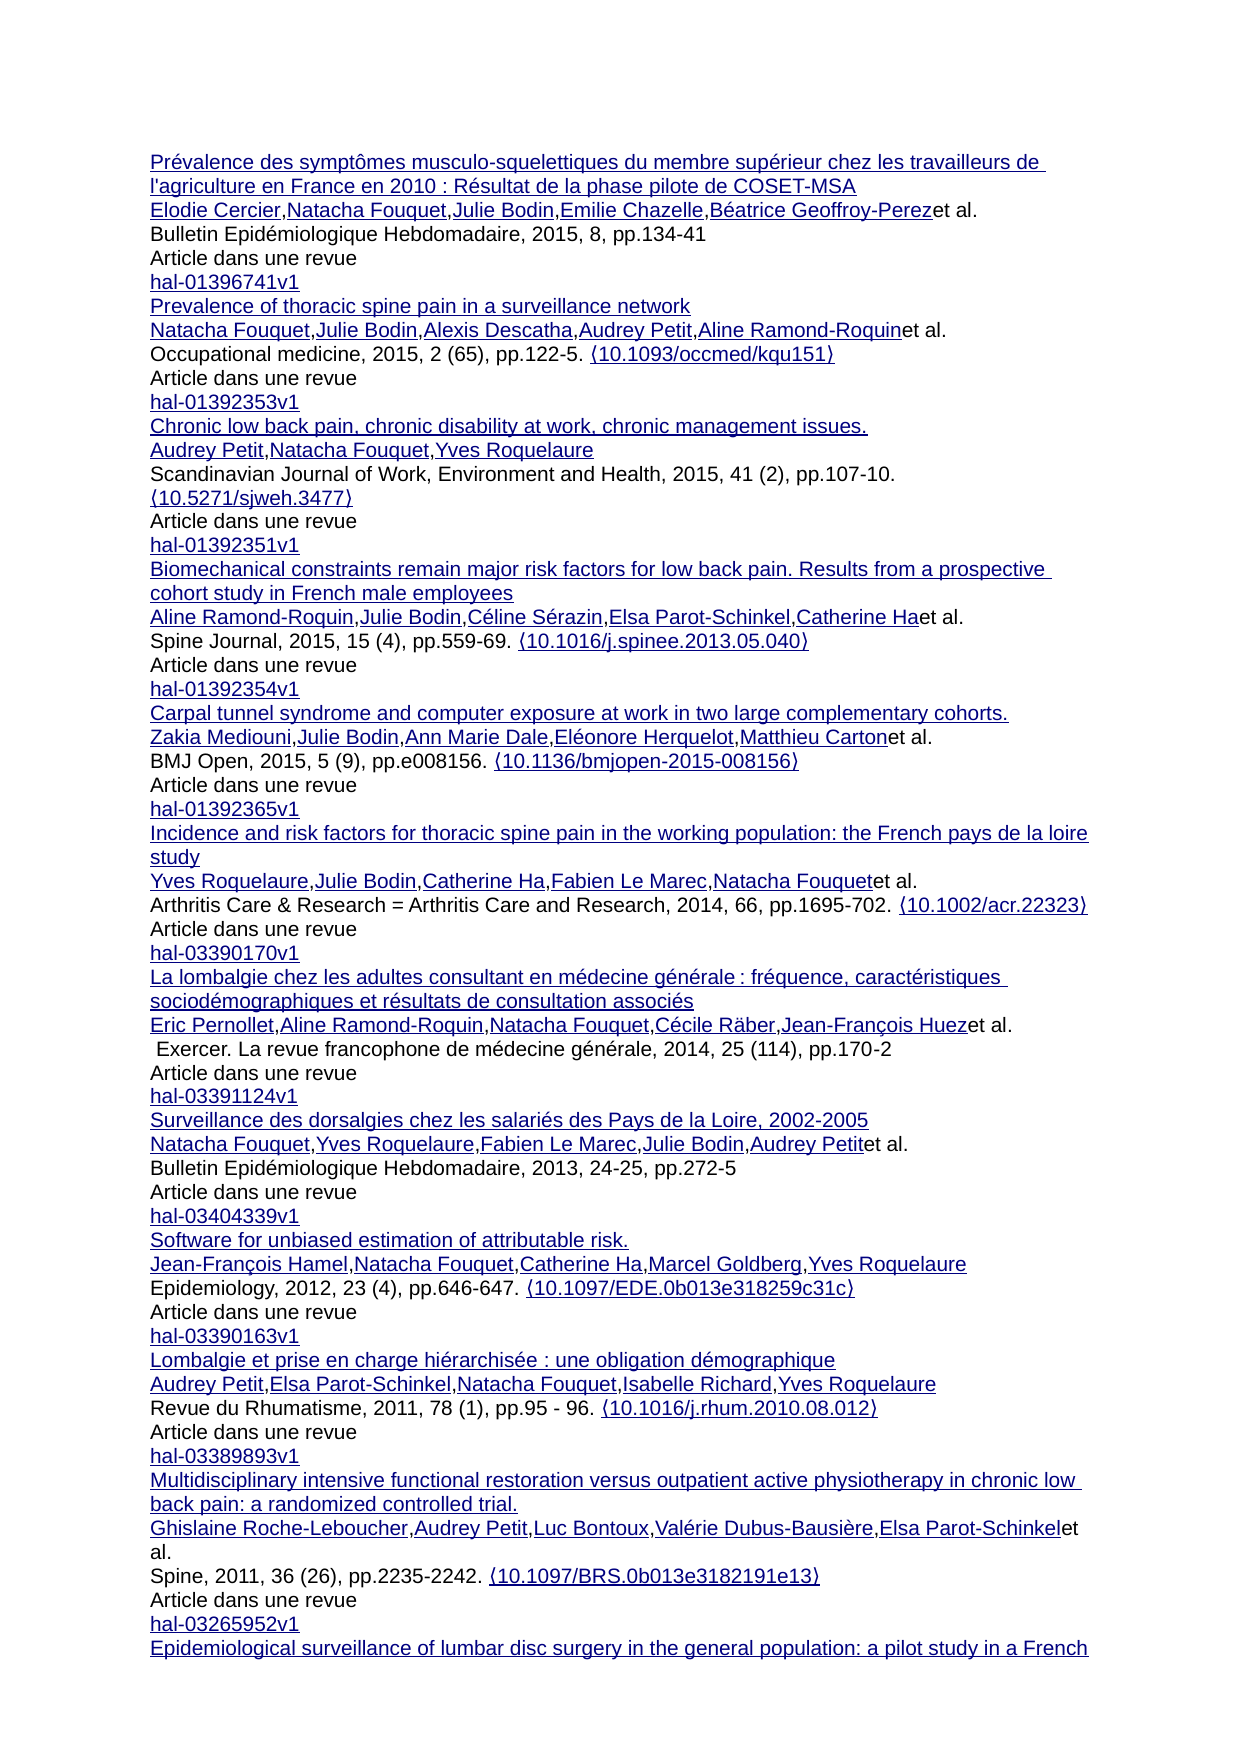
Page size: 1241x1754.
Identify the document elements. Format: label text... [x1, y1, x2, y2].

table_cell Prevalence of thoracic spine pain in a surveillance network Natacha Fouquet,Julie Bodin,Alexis Descatha,Audrey Petit,Aline Ramond-Roquinet al. Occupational medicine, 2015, 2 (65), pp.122-5. ⟨10.1093/occmed/kqu151⟩ Article dans une revue hal-01392353v1 [150, 294, 1090, 413]
table_cell Prévalence des symptômes musculo-squelettiques du membre supérieur chez les travailleurs de l'agriculture en France en 2010 : Résultat de la phase pilote de COSET-MSA Elodie Cercier,Natacha Fouquet,Julie Bodin,Emilie Chazelle,Béatrice Geoffroy-Perezet al. Bulletin Epidémiologique Hebdomadaire, 2015, 8, pp.134-41 Article dans une revue hal-01396741v1 [150, 150, 1090, 294]
table_cell Epidemiological surveillance of lumbar disc surgery in the general population: a pilot study in a French [150, 1635, 1090, 1659]
table_cell Surveillance des dorsalgies chez les salariés des Pays de la Loire, 2002-2005 Natacha Fouquet,Yves Roquelaure,Fabien Le Marec,Julie Bodin,Audrey Petitet al. Bulletin Epidémiologique Hebdomadaire, 2013, 24-25, pp.272-5 Article dans une revue hal-03404339v1 [150, 1108, 1090, 1228]
table_cell Biomechanical constraints remain major risk factors for low back pain. Results from a prospective cohort study in French male employees Aline Ramond-Roquin,Julie Bodin,Céline Sérazin,Elsa Parot-Schinkel,Catherine Haet al. Spine Journal, 2015, 15 (4), pp.559-69. ⟨10.1016/j.spinee.2013.05.040⟩ Article dans une revue hal-01392354v1 [150, 557, 1090, 701]
table_cell Multidisciplinary intensive functional restoration versus outpatient active physiotherapy in chronic low back pain: a randomized controlled trial. Ghislaine Roche-Leboucher,Audrey Petit,Luc Bontoux,Valérie Dubus-Bausière,Elsa Parot-Schinkelet al. Spine, 2011, 36 (26), pp.2235-2242. ⟨10.1097/BRS.0b013e3182191e13⟩ Article dans une revue hal-03265952v1 [150, 1468, 1090, 1635]
table_cell Chronic low back pain, chronic disability at work, chronic management issues. Audrey Petit,Natacha Fouquet,Yves Roquelaure Scandinavian Journal of Work, Environment and Health, 2015, 41 (2), pp.107-10. ⟨10.5271/sjweh.3477⟩ Article dans une revue hal-01392351v1 [150, 414, 1090, 557]
table_cell La lombalgie chez les adultes consultant en médecine générale : fréquence, caractéristiques sociodémographiques et résultats de consultation associés Eric Pernollet,Aline Ramond-Roquin,Natacha Fouquet,Cécile Räber,Jean-François Huezet al. Exercer. La revue francophone de médecine générale, 2014, 25 (114), pp.170‑2 Article dans une revue hal-03391124v1 [150, 965, 1090, 1108]
table_cell Lombalgie et prise en charge hiérarchisée : une obligation démographique Audrey Petit,Elsa Parot-Schinkel,Natacha Fouquet,Isabelle Richard,Yves Roquelaure Revue du Rhumatisme, 2011, 78 (1), pp.95 - 96. ⟨10.1016/j.rhum.2010.08.012⟩ Article dans une revue hal-03389893v1 [150, 1348, 1090, 1468]
table_cell Software for unbiased estimation of attributable risk. Jean-François Hamel,Natacha Fouquet,Catherine Ha,Marcel Goldberg,Yves Roquelaure Epidemiology, 2012, 23 (4), pp.646-647. ⟨10.1097/EDE.0b013e318259c31c⟩ Article dans une revue hal-03390163v1 [150, 1228, 1090, 1348]
table_cell Incidence and risk factors for thoracic spine pain in the working population: the French pays de la loire study Yves Roquelaure,Julie Bodin,Catherine Ha,Fabien Le Marec,Natacha Fouquetet al. Arthritis Care & Research = Arthritis Care and Research, 2014, 66, pp.1695-702. ⟨10.1002/acr.22323⟩ Article dans une revue hal-03390170v1 [150, 821, 1090, 964]
table_cell Carpal tunnel syndrome and computer exposure at work in two large complementary cohorts. Zakia Mediouni,Julie Bodin,Ann Marie Dale,Eléonore Herquelot,Matthieu Cartonet al. BMJ Open, 2015, 5 (9), pp.e008156. ⟨10.1136/bmjopen-2015-008156⟩ Article dans une revue hal-01392365v1 [150, 701, 1090, 821]
